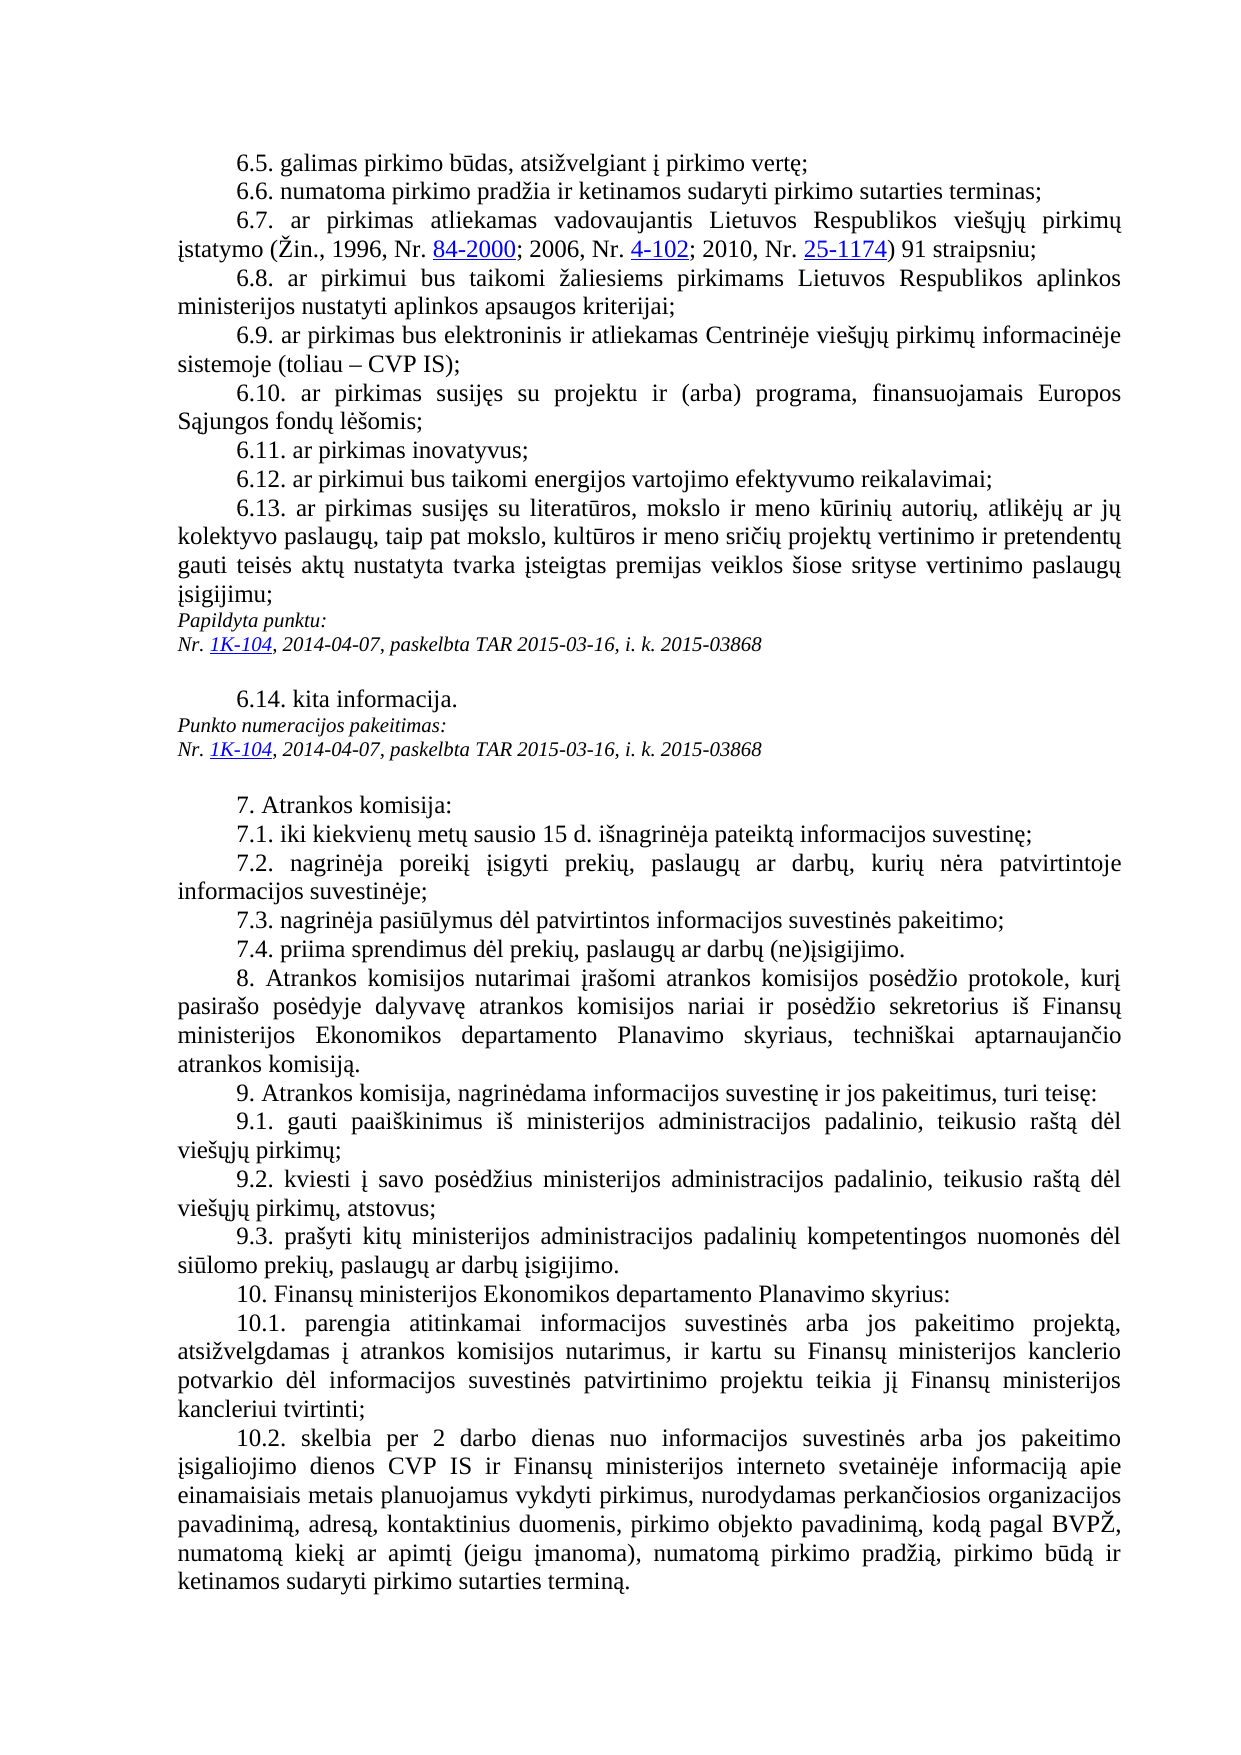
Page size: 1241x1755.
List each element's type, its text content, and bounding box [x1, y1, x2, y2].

text 9.1. gauti paaiškinimus iš ministerijos administracijos padalinio, teikusio raštą dėl viešųjų pirkimų; [177, 1106, 1122, 1164]
text 9. Atrankos komisija, nagrinėdama informacijos suvestinę ir jos pakeitimus, turi teisę: [177, 1078, 1122, 1106]
text 10.2. skelbia per 2 darbo dienas nuo informacijos suvestinės arba jos pakeitimo įsigaliojimo dienos CVP IS ir Finansų ministerijos interneto svetainėje informaciją apie einamaisiais metais planuojamus vykdyti pirkimus, nurodydamas perkančiosios organizacijos pavadinimą, adresą, kontaktinius duomenis, pirkimo objekto pavadinimą, kodą pagal BVPŽ, numatomą kiekį ar apimtį (jeigu įmanoma), numatomą pirkimo pradžią, pirkimo būdą ir ketinamos sudaryti pirkimo sutarties terminą. [177, 1423, 1122, 1595]
text 10.1. parengia atitinkamai informacijos suvestinės arba jos pakeitimo projektą, atsižvelgdamas į atrankos komisijos nutarimus, ir kartu su Finansų ministerijos kanclerio potvarkio dėl informacijos suvestinės patvirtinimo projektu teikia jį Finansų ministerijos kancleriui tvirtinti; [177, 1308, 1122, 1423]
text 7.4. priima sprendimus dėl prekių, paslaugų ar darbų (ne)įsigijimo. [177, 934, 1122, 963]
text 6.6. numatoma pirkimo pradžia ir ketinamos sudaryti pirkimo sutarties terminas; [177, 176, 1122, 205]
text 9.2. kviesti į savo posėdžius ministerijos administracijos padalinio, teikusio raštą dėl viešųjų pirkimų, atstovus; [177, 1164, 1122, 1221]
text 9.3. prašyti kitų ministerijos administracijos padalinių kompetentingos nuomonės dėl siūlomo prekių, paslaugų ar darbų įsigijimo. [177, 1221, 1122, 1279]
text 6.5. galimas pirkimo būdas, atsižvelgiant į pirkimo vertę; [177, 148, 1122, 176]
text 7.1. iki kiekvienų metų sausio 15 d. išnagrinėja pateiktą informacijos suvestinę; [177, 819, 1122, 848]
text 6.10. ar pirkimas susijęs su projektu ir (arba) programa, finansuojamais Europos Sąjungos fondų lėšomis; [177, 378, 1122, 435]
text 6.9. ar pirkimas bus elektroninis ir atliekamas Centrinėje viešųjų pirkimų informacinėje sistemoje (toliau – CVP IS); [177, 320, 1122, 378]
text 6.7. ar pirkimas atliekamas vadovaujantis Lietuvos Respublikos viešųjų pirkimų įstatymo (Žin., 1996, Nr. 84-2000; 2006, Nr. 4-102; 2010, Nr. 25-1174) 91 straipsniu; [177, 205, 1122, 263]
text Papildyta punktu: [177, 608, 1122, 632]
text 6.8. ar pirkimui bus taikomi žaliesiems pirkimams Lietuvos Respublikos aplinkos ministerijos nustatyti aplinkos apsaugos kriterijai; [177, 263, 1122, 320]
text 6.12. ar pirkimui bus taikomi energijos vartojimo efektyvumo reikalavimai; [177, 464, 1122, 493]
text Punkto numeracijos pakeitimas: [177, 713, 1122, 737]
text 6.11. ar pirkimas inovatyvus; [177, 435, 1122, 464]
text 7.3. nagrinėja pasiūlymus dėl patvirtintos informacijos suvestinės pakeitimo; [177, 905, 1122, 934]
text 6.14. kita informacija. [177, 684, 1122, 713]
text 10. Finansų ministerijos Ekonomikos departamento Planavimo skyrius: [177, 1279, 1122, 1308]
text Nr. 1K-104, 2014-04-07, paskelbta TAR 2015-03-16, i. k. 2015-03868 [177, 632, 1122, 656]
text 6.13. ar pirkimas susijęs su literatūros, mokslo ir meno kūrinių autorių, atlikėjų ar jų kolektyvo paslaugų, taip pat mokslo, kultūros ir meno sričių projektų vertinimo ir pretendentų gauti teisės aktų nustatyta tvarka įsteigtas premijas veiklos šiose srityse vertinimo paslaugų įsigijimu; [177, 493, 1122, 608]
text 7.2. nagrinėja poreikį įsigyti prekių, paslaugų ar darbų, kurių nėra patvirtintoje informacijos suvestinėje; [177, 848, 1122, 905]
text 8. Atrankos komisijos nutarimai įrašomi atrankos komisijos posėdžio protokole, kurį pasirašo posėdyje dalyvavę atrankos komisijos nariai ir posėdžio sekretorius iš Finansų ministerijos Ekonomikos departamento Planavimo skyriaus, techniškai aptarnaujančio atrankos komisiją. [177, 963, 1122, 1078]
text Nr. 1K-104, 2014-04-07, paskelbta TAR 2015-03-16, i. k. 2015-03868 [177, 737, 1122, 761]
text 7. Atrankos komisija: [177, 790, 1122, 819]
